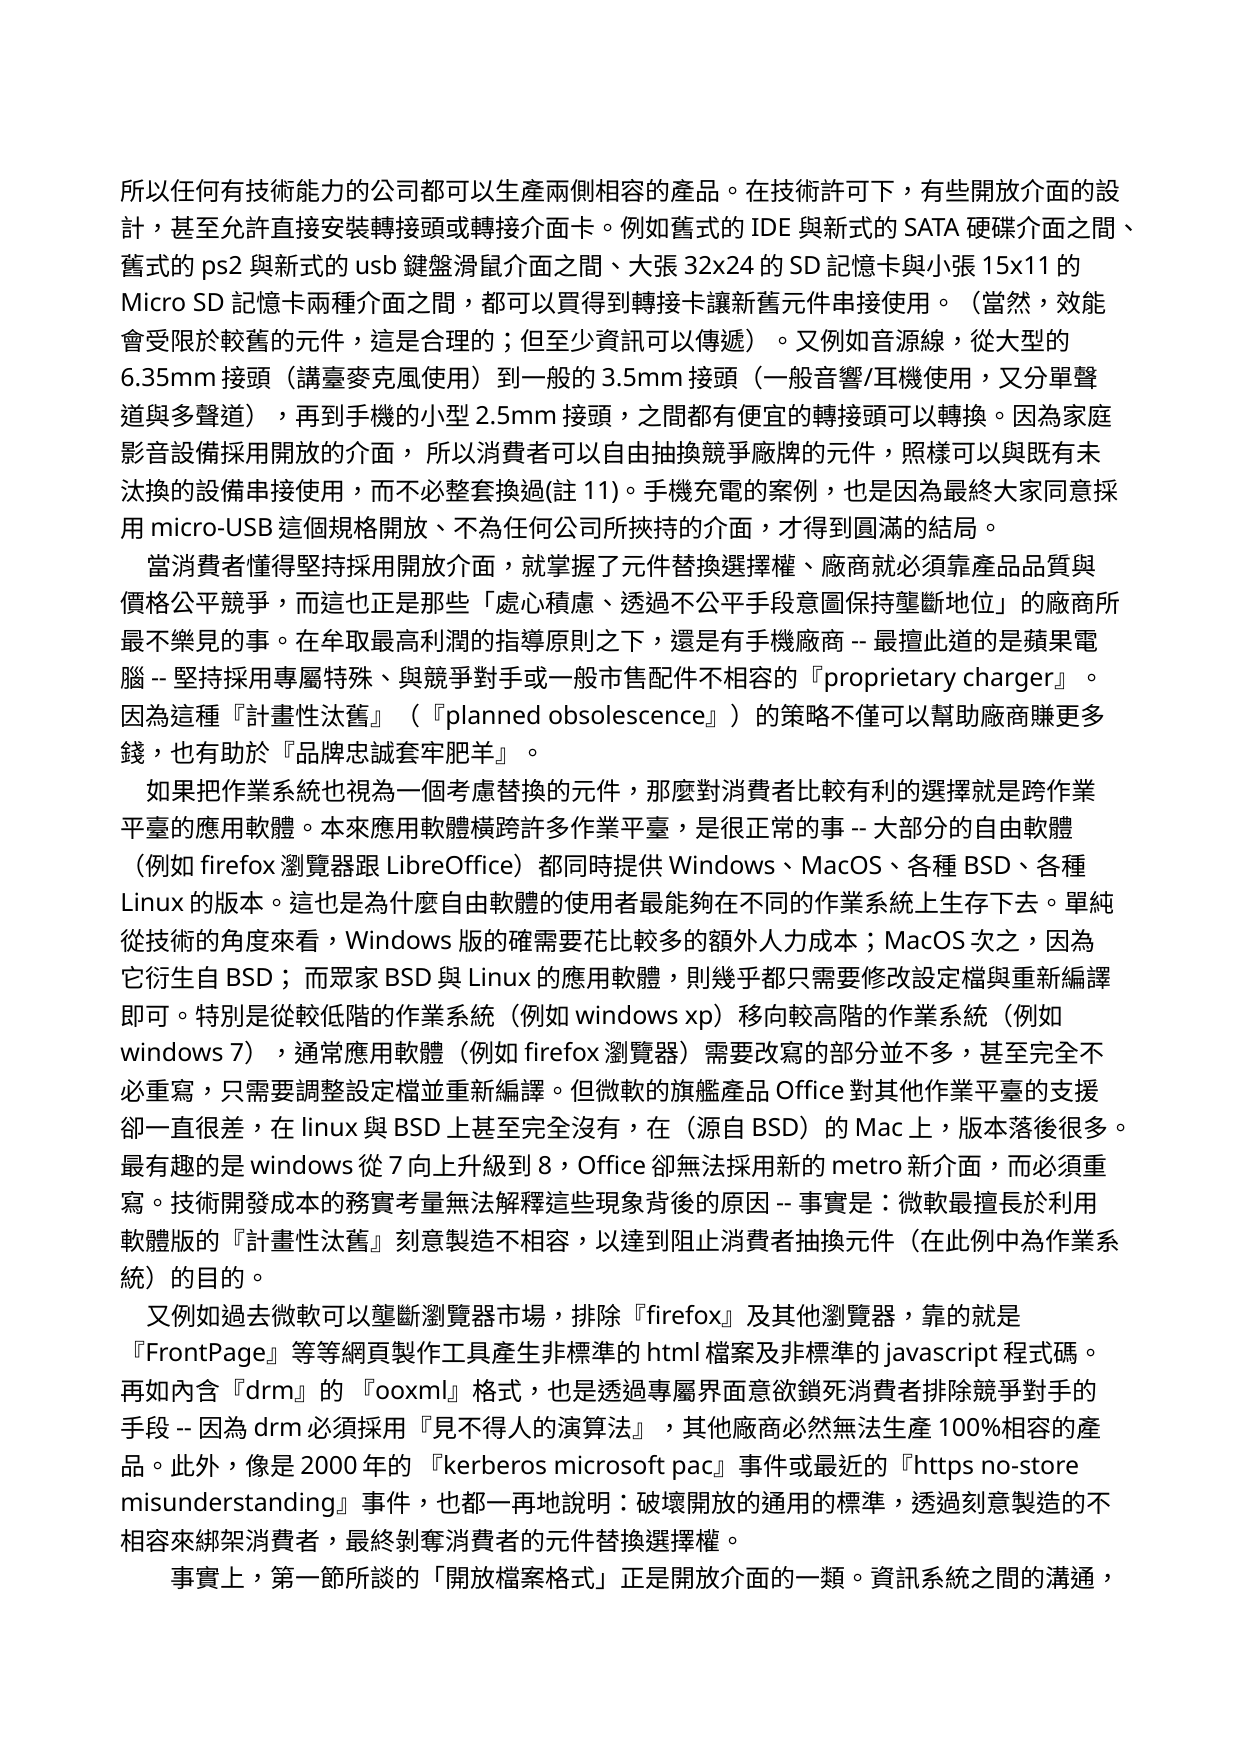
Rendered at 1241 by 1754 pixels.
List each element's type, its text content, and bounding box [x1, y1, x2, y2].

text 事實上，第一節所談的「開放檔案格式」正是開放介面的一類。資訊系統之間的溝通， [120, 1552, 1120, 1589]
text 能否抽換資訊系統的挑戰，最關鍵的因素是：設計當初有沒有採用開放介面（open interfaces）？影音設備的各種接頭 -- 像是紅白黃三色的RCA端子、舊式類比螢幕採用（新螢幕也支援）的DE-15（VGA 三排針 D-sub）端子等等，這些都是開放介面 -- 其規格不屬於任何一家公司，且工程師可以低價或免費從網路上取得規格文件（specification），所以任何有技術能力的公司都可以生產兩側相容的產品。在技術許可下，有些開放介面的設計，甚至允許直接安裝轉接頭或轉接介面卡。例如舊式的 IDE 與新式的 SATA 硬碟介面之間、舊式的 ps2 與新式的 usb 鍵盤滑鼠介面之間、大張32x24的SD記憶卡與小張15x11的Micro SD 記憶卡兩種介面之間，都可以買得到轉接卡讓新舊元件串接使用。（當然，效能會受限於較舊的元件，這是合理的；但至少資訊可以傳遞）。又例如音源線，從大型的6.35mm接頭（講臺麥克風使用）到一般的3.5mm接頭（一般音響/耳機使用，又分單聲道與多聲道），再到手機的小型2.5mm接頭，之間都有便宜的轉接頭可以轉換。因為家庭影音設備採用開放的介面， 所以消費者可以自由抽換競爭廠牌的元件，照樣可以與既有未汰換的設備串接使用，而不必整套換過(註11)。手機充電的案例，也是因為最終大家同意採用micro-USB這個規格開放、不為任何公司所挾持的介面，才得到圓滿的結局。 [120, 164, 1120, 539]
text 如果把作業系統也視為一個考慮替換的元件，那麼對消費者比較有利的選擇就是跨作業平臺的應用軟體。本來應用軟體橫跨許多作業平臺，是很正常的事 -- 大部分的自由軟體（例如firefox瀏覽器跟LibreOffice）都同時提供Windows、MacOS、各種 BSD、各種 Linux的版本。這也是為什麼自由軟體的使用者最能夠在不同的作業系統上生存下去。單純從技術的角度來看，Windows 版的確需要花比較多的額外人力成本；MacOS次之，因為它衍生自BSD； 而眾家BSD與Linux的應用軟體，則幾乎都只需要修改設定檔與重新編譯即可。特別是從較低階的作業系統（例如windows xp）移向較高階的作業系統（例如 windows 7），通常應用軟體（例如firefox瀏覽器）需要改寫的部分並不多，甚至完全不必重寫，只需要調整設定檔並重新編譯。但微軟的旗艦產品Office對其他作業平臺的支援卻一直很差，在 linux與BSD上甚至完全沒有，在（源自BSD）的Mac上，版本落後很多。最有趣的是windows從7向上升級到8，Office卻無法採用新的metro新介面，而必須重寫。技術開發成本的務實考量無法解釋這些現象背後的原因 -- 事實是：微軟最擅長於利用軟體版的『計畫性汰舊』刻意製造不相容，以達到阻止消費者抽換元件（在此例中為作業系統）的目的。 [120, 764, 1120, 1289]
text 當消費者懂得堅持採用開放介面，就掌握了元件替換選擇權、廠商就必須靠產品品質與價格公平競爭，而這也正是那些「處心積慮、透過不公平手段意圖保持壟斷地位」的廠商所最不樂見的事。在牟取最高利潤的指導原則之下，還是有手機廠商 -- 最擅此道的是蘋果電腦 -- 堅持採用專屬特殊、與競爭對手或一般市售配件不相容的『proprietary charger』。因為這種『計畫性汰舊』（『planned obsolescence』）的策略不僅可以幫助廠商賺更多錢，也有助於『品牌忠誠套牢肥羊』。 [120, 539, 1120, 764]
text 又例如過去微軟可以壟斷瀏覽器市場，排除『firefox』及其他瀏覽器，靠的就是『FrontPage』等等網頁製作工具產生非標準的html檔案及非標準的javascript程式碼。再如內含『drm』的 『ooxml』格式，也是透過專屬界面意欲鎖死消費者排除競爭對手的手段 -- 因為drm必須採用『見不得人的演算法』，其他廠商必然無法生產100%相容的產品。此外，像是2000年的 『kerberos microsoft pac』事件或最近的『https no-store misunderstanding』事件，也都一再地說明：破壞開放的通用的標準，透過刻意製造的不相容來綁架消費者，最終剝奪消費者的元件替換選擇權。 [120, 1289, 1120, 1552]
